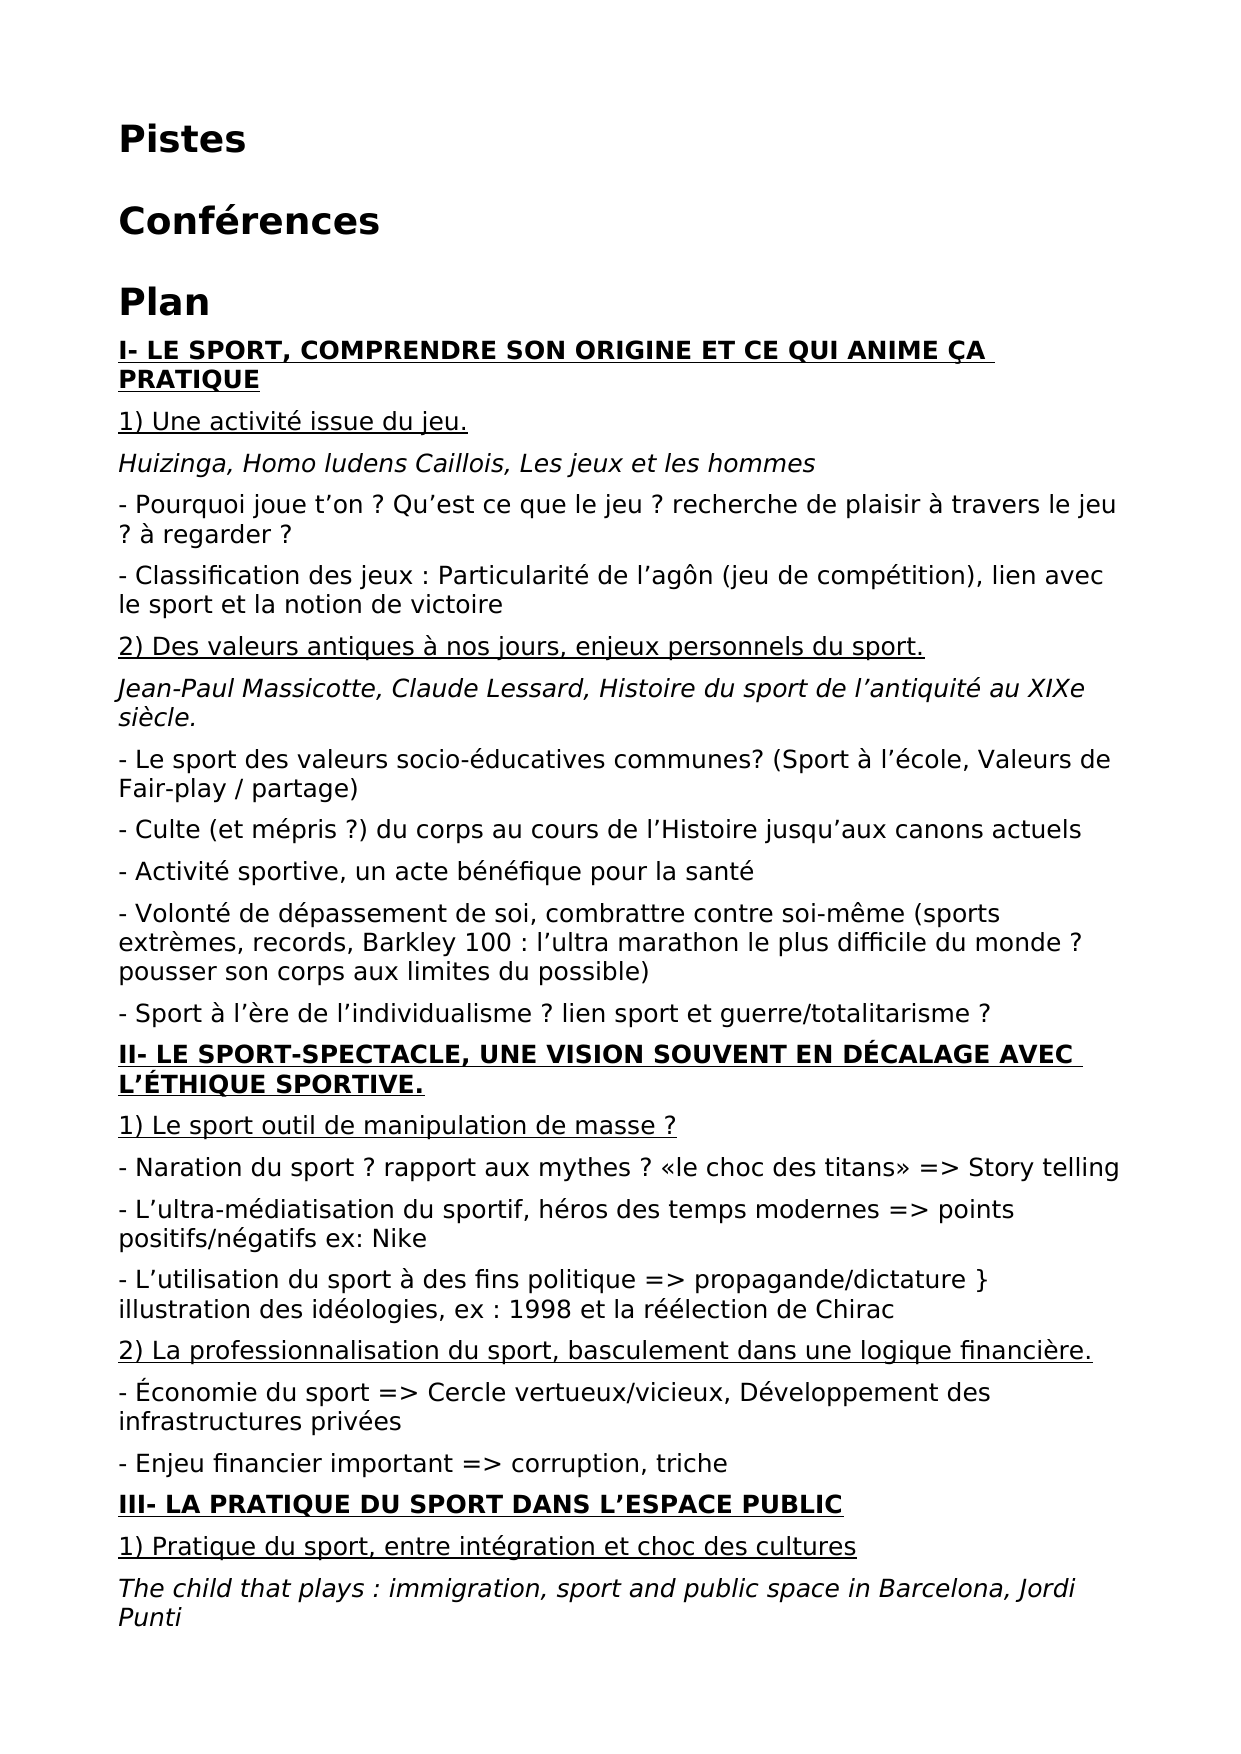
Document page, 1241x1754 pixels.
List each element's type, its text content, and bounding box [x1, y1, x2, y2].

text 2) Des valeurs antiques à nos jours, enjeux personnels du sport. [118, 632, 1122, 662]
text - Pourquoi joue t’on ? Qu’est ce que le jeu ? recherche de plaisir à travers le jeu ? à regarder ? [118, 491, 1122, 549]
text The child that plays : immigration, sport and public space in Barcelona, Jordi Punti [118, 1574, 1122, 1632]
subtitle Plan [118, 280, 1122, 324]
text - Volonté de dépassement de soi, combrattre contre soi-même (sports extrèmes, records, Barkley 100 : l’ultra marathon le plus difficile du monde ? pousser son corps aux limites du possible) [118, 899, 1122, 987]
text - Économie du sport => Cercle vertueux/vicieux, Développement des infrastructures privées [118, 1378, 1122, 1437]
text - Sport à l’ère de l’individualisme ? lien sport et guerre/totalitarisme ? [118, 999, 1122, 1028]
text - Culte (et mépris ?) du corps au cours de l’Histoire jusqu’aux canons actuels [118, 816, 1122, 845]
text 1) Pratique du sport, entre intégration et choc des cultures [118, 1532, 1122, 1562]
text Jean-Paul Massicotte, Claude Lessard, Histoire du sport de l’antiquité au XIXe siècle. [118, 674, 1122, 732]
text - Le sport des valeurs socio-éducatives communes? (Sport à l’école, Valeurs de Fair-play / partage) [118, 745, 1122, 803]
subtitle Conférences [118, 199, 1122, 243]
text - Activité sportive, un acte bénéfique pour la santé [118, 857, 1122, 887]
text 1) Une activité issue du jeu. [118, 407, 1122, 437]
text III- LA PRATIQUE DU SPORT DANS L’ESPACE PUBLIC [118, 1491, 1122, 1520]
text - L’utilisation du sport à des fins politique => propagande/dictature } illustration des idéologies, ex : 1998 et la réélection de Chirac [118, 1266, 1122, 1324]
subtitle Pistes [118, 118, 1122, 162]
text - Classification des jeux : Particularité de l’agôn (jeu de compétition), lien avec le sport et la notion de victoire [118, 562, 1122, 620]
text Huizinga, Homo ludens Caillois, Les jeux et les hommes [118, 449, 1122, 478]
text - L’ultra-médiatisation du sportif, héros des temps modernes => points positifs/négatifs ex: Nike [118, 1195, 1122, 1253]
text - Naration du sport ? rapport aux mythes ? «le choc des titans» => Story telling [118, 1153, 1122, 1182]
text 1) Le sport outil de manipulation de masse ? [118, 1112, 1122, 1141]
text I- LE SPORT, COMPRENDRE SON ORIGINE ET CE QUI ANIME ÇA PRATIQUE [118, 337, 1122, 395]
text 2) La professionnalisation du sport, basculement dans une logique financière. [118, 1337, 1122, 1366]
text - Enjeu financier important => corruption, triche [118, 1449, 1122, 1478]
text II- LE SPORT-SPECTACLE, UNE VISION SOUVENT EN DÉCALAGE AVEC L’ÉTHIQUE SPORTIVE. [118, 1041, 1122, 1099]
